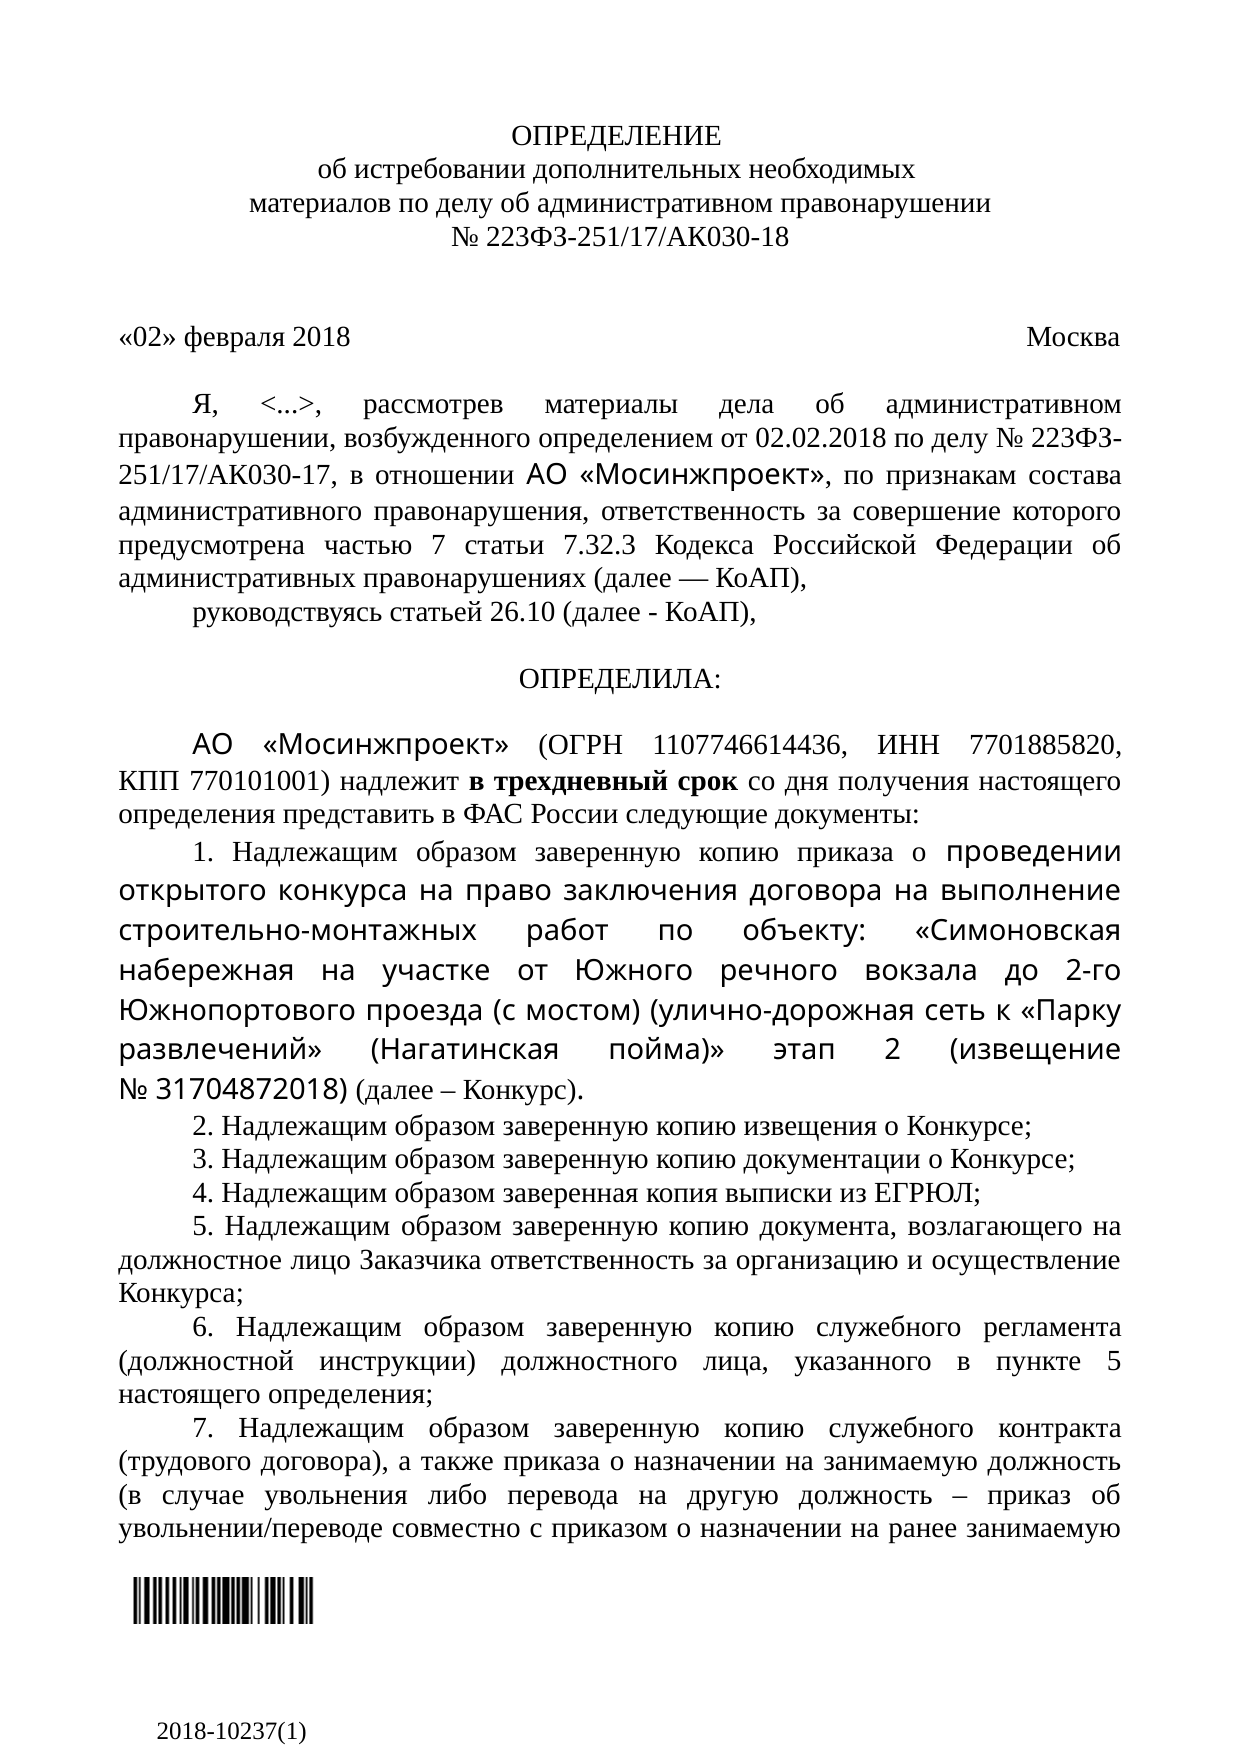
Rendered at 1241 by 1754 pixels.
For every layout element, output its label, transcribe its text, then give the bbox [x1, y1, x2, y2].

text 3. Надлежащим образом заверенную копию документации о Конкурсе; [118, 1141, 1122, 1175]
text материалов по делу об административном правонарушении [118, 185, 1122, 219]
text 1. Надлежащим образом заверенную копию приказа о проведении открытого конкурса на право заключения договора на выполнение строительно-монтажных работ по объекту: «Симоновская набережная на участке от Южного речного вокзала до 2-го Южнопортового проезда (с мостом) (улично-дорожная сеть к «Парку развлечений» (Нагатинская пойма)» этап 2 (извещение № 31704872018) (далее – Конкурс). [118, 830, 1122, 1108]
text 4. Надлежащим образом заверенная копия выписки из ЕГРЮЛ; [118, 1175, 1122, 1208]
text 7. Надлежащим образом заверенную копию служебного контракта (трудового договора), а также приказа о назначении на занимаемую должность (в случае увольнения либо перевода на другую должность – приказ об увольнении/переводе совместно с приказом о назначении на ранее занимаемую [118, 1410, 1122, 1544]
text ОПРЕДЕЛЕНИЕ [118, 118, 1122, 152]
picture [118, 1577, 331, 1624]
text АО «Мосинжпроект» (ОГРН 1107746614436, ИНН 7701885820, КПП 770101001) надлежит в трехдневный срок со дня получения настоящего определения представить в ФАС России следующие документы: [118, 723, 1122, 830]
text 2. Надлежащим образом заверенную копию извещения о Конкурсе; [118, 1108, 1122, 1141]
text руководствуясь статьей 26.10 (далее - КоАП), [118, 594, 1122, 627]
text № 223ФЗ-251/17/АК030-18 [118, 219, 1122, 252]
text ОПРЕДЕЛИЛА: [118, 661, 1122, 694]
text 6. Надлежащим образом заверенную копию служебного регламента (должностной инструкции) должностного лица, указанного в пункте 5 настоящего определения; [118, 1309, 1122, 1410]
text Я, <...>, рассмотрев материалы дела об административном правонарушении, возбужденного определением от 02.02.2018 по делу № 223ФЗ-251/17/АК030-17, в отношении АО «Мосинжпроект», по признакам состава административного правонарушения, ответственность за совершение которого предусмотрена частью 7 статьи 7.32.3 Кодекса Российской Федерации об административных правонарушениях (далее — КоАП), [118, 386, 1122, 594]
text об истребовании дополнительных необходимых [118, 152, 1122, 185]
text 5. Надлежащим образом заверенную копию документа, возлагающего на должностное лицо Заказчика ответственность за организацию и осуществление Конкурса; [118, 1208, 1122, 1309]
text «02» февраля 2018 Москва [118, 319, 1122, 353]
